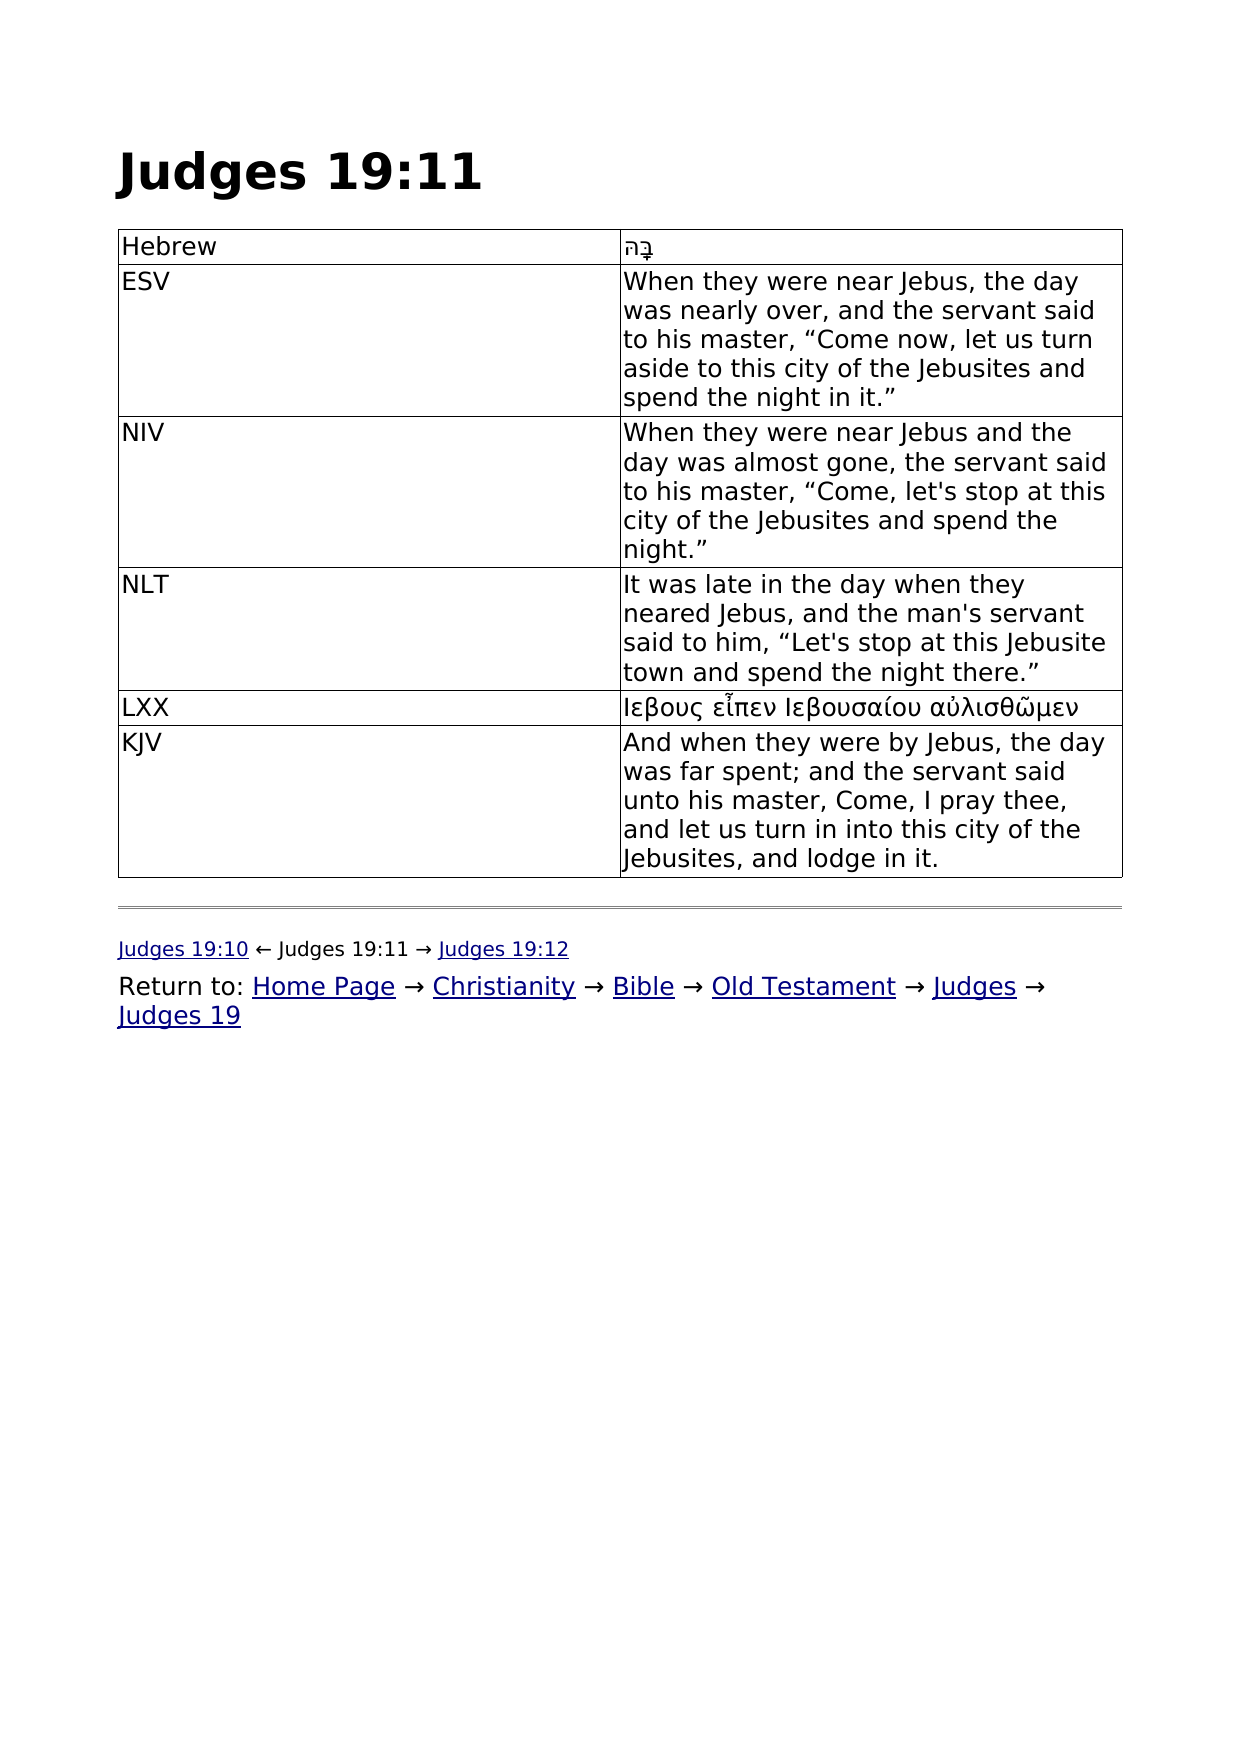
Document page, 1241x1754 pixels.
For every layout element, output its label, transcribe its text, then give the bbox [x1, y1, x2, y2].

table_cell NLT [119, 568, 620, 690]
table_cell When they were near Jebus and the day was almost gone, the servant said to his master, “Come, let's stop at this city of the Jebusites and spend the night.” [621, 417, 1122, 567]
text Return to: Home Page → Christianity → Bible → Old Testament → Judges → Judges 19 [118, 972, 1122, 1030]
table_cell KJV [119, 726, 620, 877]
table_header Hebrew [119, 230, 620, 264]
text Judges 19:10 ← Judges 19:11 → Judges 19:12 [118, 938, 1122, 972]
table_cell ESV [119, 265, 620, 416]
table_cell LXX [119, 691, 620, 725]
table_cell It was late in the day when they neared Jebus, and the man's servant said to him, “Let's stop at this Jebusite town and spend the night there.” [621, 568, 1122, 690]
table_cell Ιεβους εἶπεν Ιεβουσαίου αὐλισθῶμεν [621, 691, 1122, 725]
table_cell When they were near Jebus, the day was nearly over, and the servant said to his master, “Come now, let us turn aside to this city of the Jebusites and spend the night in it.” [621, 265, 1122, 416]
table_header בָּֽהּ [621, 230, 1122, 264]
table_cell And when they were by Jebus, the day was far spent; and the servant said unto his master, Come, I pray thee, and let us turn in into this city of the Jebusites, and lodge in it. [621, 726, 1122, 877]
subtitle Judges 19:11 [118, 143, 1122, 201]
table_cell NIV [119, 417, 620, 567]
